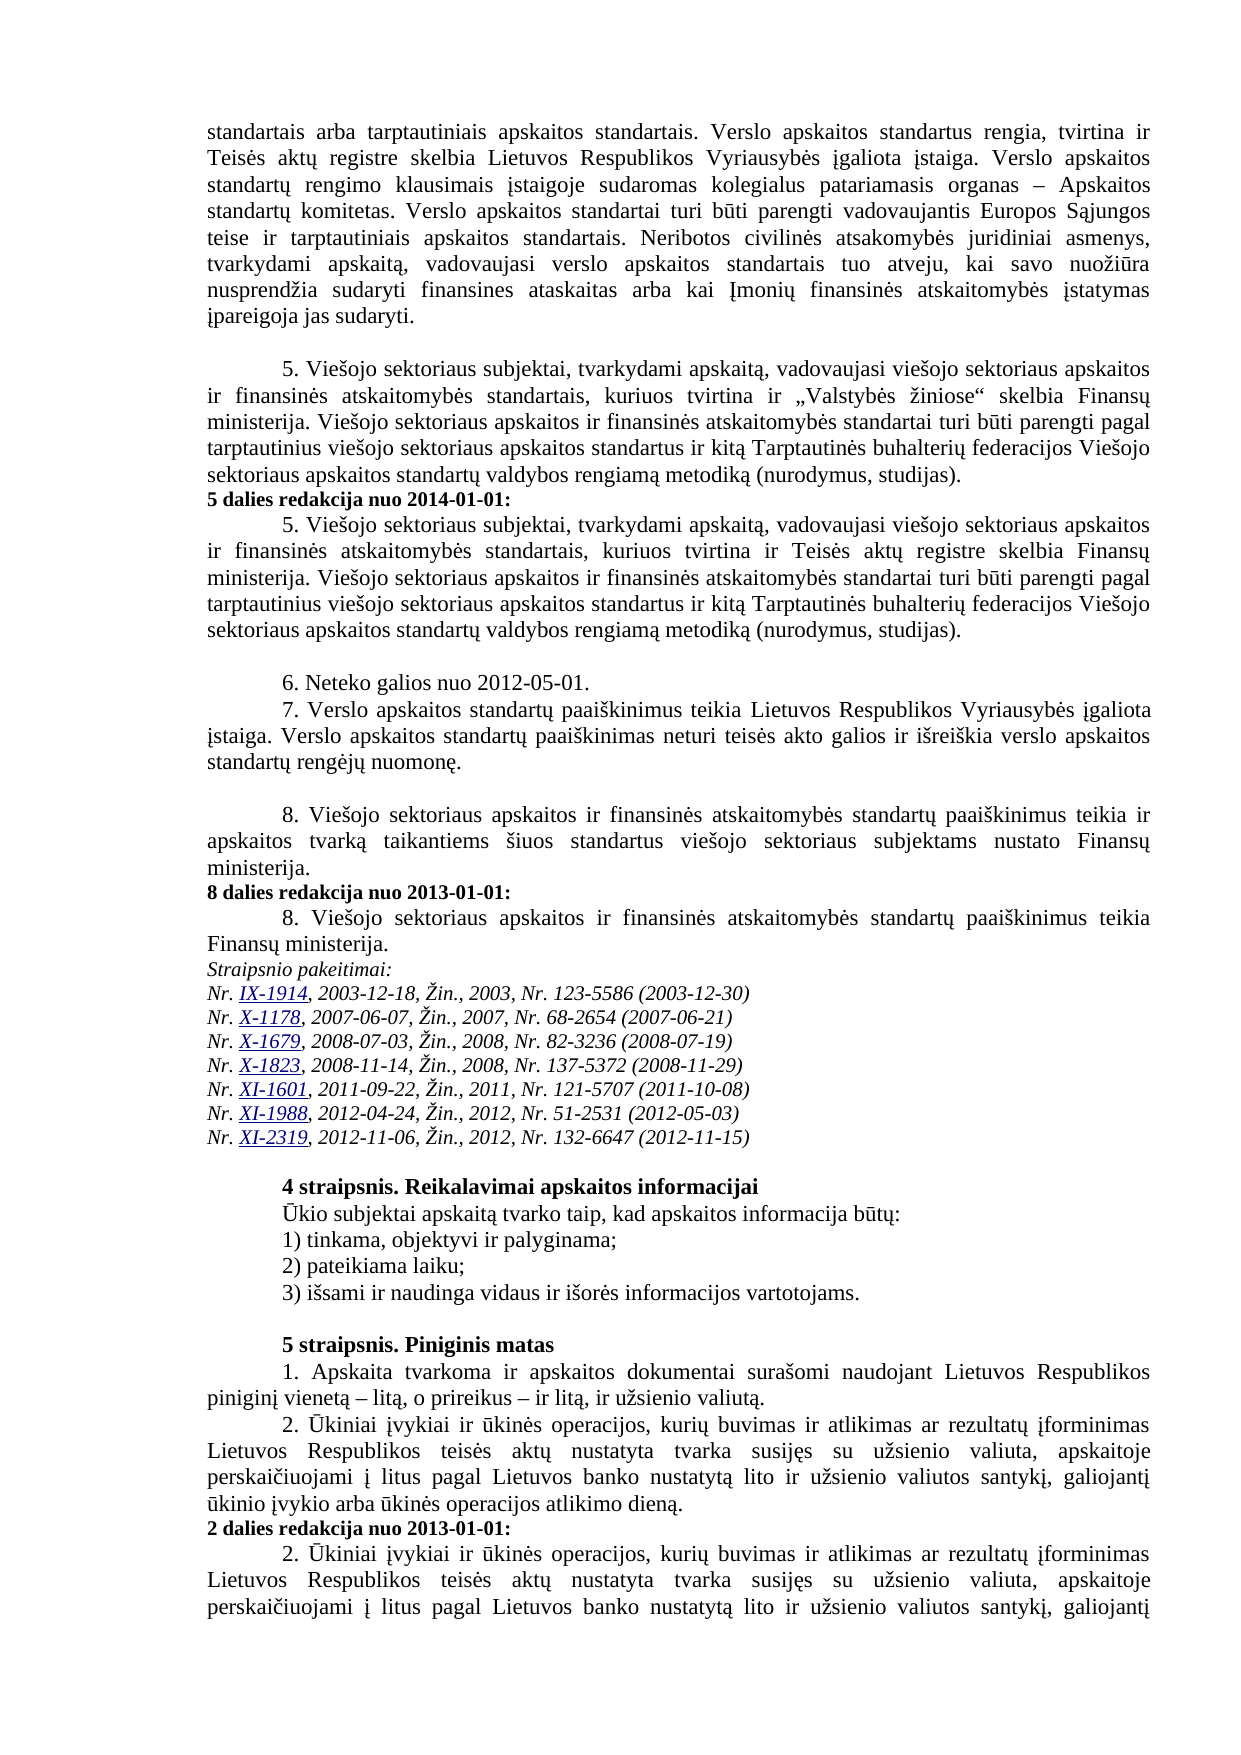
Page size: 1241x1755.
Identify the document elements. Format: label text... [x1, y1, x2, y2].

text 2. Ūkiniai įvykiai ir ūkinės operacijos, kurių buvimas ir atlikimas ar rezultatų įforminimas Lietuvos Respublikos teisės aktų nustatyta tvarka susijęs su užsienio valiuta, apskaitoje perskaičiuojami į litus pagal Lietuvos banko nustatytą lito ir užsienio valiutos santykį, galiojantį ūkinio įvykio arba ūkinės operacijos atlikimo dieną. [207, 1411, 1152, 1516]
text 8. Viešojo sektoriaus apskaitos ir finansinės atskaitomybės standartų paaiškinimus teikia Finansų ministerija. [207, 904, 1152, 957]
text 8. Viešojo sektoriaus apskaitos ir finansinės atskaitomybės standartų paaiškinimus teikia ir apskaitos tvarką taikantiems šiuos standartus viešojo sektoriaus subjektams nustato Finansų ministerija. [207, 801, 1152, 880]
text Straipsnio pakeitimai: [207, 957, 1152, 981]
text 8 dalies redakcija nuo 2013-01-01: [207, 880, 1152, 904]
text Nr. XI-1988, 2012-04-24, Žin., 2012, Nr. 51-2531 (2012-05-03) [207, 1101, 1152, 1125]
text 3) išsami ir naudinga vidaus ir išorės informacijos vartotojams. [207, 1279, 1152, 1305]
text 2 dalies redakcija nuo 2013-01-01: [207, 1516, 1152, 1540]
text 1) tinkama, objektyvi ir palyginama; [207, 1226, 1152, 1252]
text 5. Viešojo sektoriaus subjektai, tvarkydami apskaitą, vadovaujasi viešojo sektoriaus apskaitos ir finansinės atskaitomybės standartais, kuriuos tvirtina ir Teisės aktų registre skelbia Finansų ministerija. Viešojo sektoriaus apskaitos ir finansinės atskaitomybės standartai turi būti parengti pagal tarptautinius viešojo sektoriaus apskaitos standartus ir kitą Tarptautinės buhalterių federacijos Viešojo sektoriaus apskaitos standartų valdybos rengiamą metodiką (nurodymus, studijas). [207, 511, 1152, 643]
text Nr. X-1679, 2008-07-03, Žin., 2008, Nr. 82-3236 (2008-07-19) [207, 1029, 1152, 1053]
text 7. Verslo apskaitos standartų paaiškinimus teikia Lietuvos Respublikos Vyriausybės įgaliota įstaiga. Verslo apskaitos standartų paaiškinimas neturi teisės akto galios ir išreiškia verslo apskaitos standartų rengėjų nuomonę. [207, 696, 1152, 775]
text 2. Ūkiniai įvykiai ir ūkinės operacijos, kurių buvimas ir atlikimas ar rezultatų įforminimas Lietuvos Respublikos teisės aktų nustatyta tvarka susijęs su užsienio valiuta, apskaitoje perskaičiuojami į litus pagal Lietuvos banko nustatytą lito ir užsienio valiutos santykį, galiojantį [207, 1540, 1152, 1619]
text 1. Apskaita tvarkoma ir apskaitos dokumentai surašomi naudojant Lietuvos Respublikos piniginį vienetą – litą, o prireikus – ir litą, ir užsienio valiutą. [207, 1358, 1152, 1411]
text 4 straipsnis. Reikalavimai apskaitos informacijai [207, 1173, 1152, 1200]
text Nr. X-1178, 2007-06-07, Žin., 2007, Nr. 68-2654 (2007-06-21) [207, 1005, 1152, 1029]
text 2) pateikiama laiku; [207, 1252, 1152, 1279]
text Ūkio subjektai apskaitą tvarko taip, kad apskaitos informacija būtų: [207, 1200, 1152, 1226]
text 5. Viešojo sektoriaus subjektai, tvarkydami apskaitą, vadovaujasi viešojo sektoriaus apskaitos ir finansinės atskaitomybės standartais, kuriuos tvirtina ir „Valstybės žiniose“ skelbia Finansų ministerija. Viešojo sektoriaus apskaitos ir finansinės atskaitomybės standartai turi būti parengti pagal tarptautinius viešojo sektoriaus apskaitos standartus ir kitą Tarptautinės buhalterių federacijos Viešojo sektoriaus apskaitos standartų valdybos rengiamą metodiką (nurodymus, studijas). [207, 355, 1152, 487]
text 6. Neteko galios nuo 2012-05-01. [207, 669, 1152, 696]
text 5 dalies redakcija nuo 2014-01-01: [207, 487, 1152, 511]
text Nr. XI-1601, 2011-09-22, Žin., 2011, Nr. 121-5707 (2011-10-08) [207, 1077, 1152, 1101]
text Nr. XI-2319, 2012-11-06, Žin., 2012, Nr. 132-6647 (2012-11-15) [207, 1125, 1152, 1149]
text standartais arba tarptautiniais apskaitos standartais. Verslo apskaitos standartus rengia, tvirtina ir Teisės aktų registre skelbia Lietuvos Respublikos Vyriausybės įgaliota įstaiga. Verslo apskaitos standartų rengimo klausimais įstaigoje sudaromas kolegialus patariamasis organas – Apskaitos standartų komitetas. Verslo apskaitos standartai turi būti parengti vadovaujantis Europos Sąjungos teise ir tarptautiniais apskaitos standartais. Neribotos civilinės atsakomybės juridiniai asmenys, tvarkydami apskaitą, vadovaujasi verslo apskaitos standartais tuo atveju, kai savo nuožiūra nusprendžia sudaryti finansines ataskaitas arba kai Įmonių finansinės atskaitomybės įstatymas įpareigoja jas sudaryti. [207, 118, 1152, 329]
text 5 straipsnis. Piniginis matas [207, 1332, 1152, 1358]
text Nr. X-1823, 2008-11-14, Žin., 2008, Nr. 137-5372 (2008-11-29) [207, 1053, 1152, 1077]
text Nr. IX-1914, 2003-12-18, Žin., 2003, Nr. 123-5586 (2003-12-30) [207, 981, 1152, 1005]
